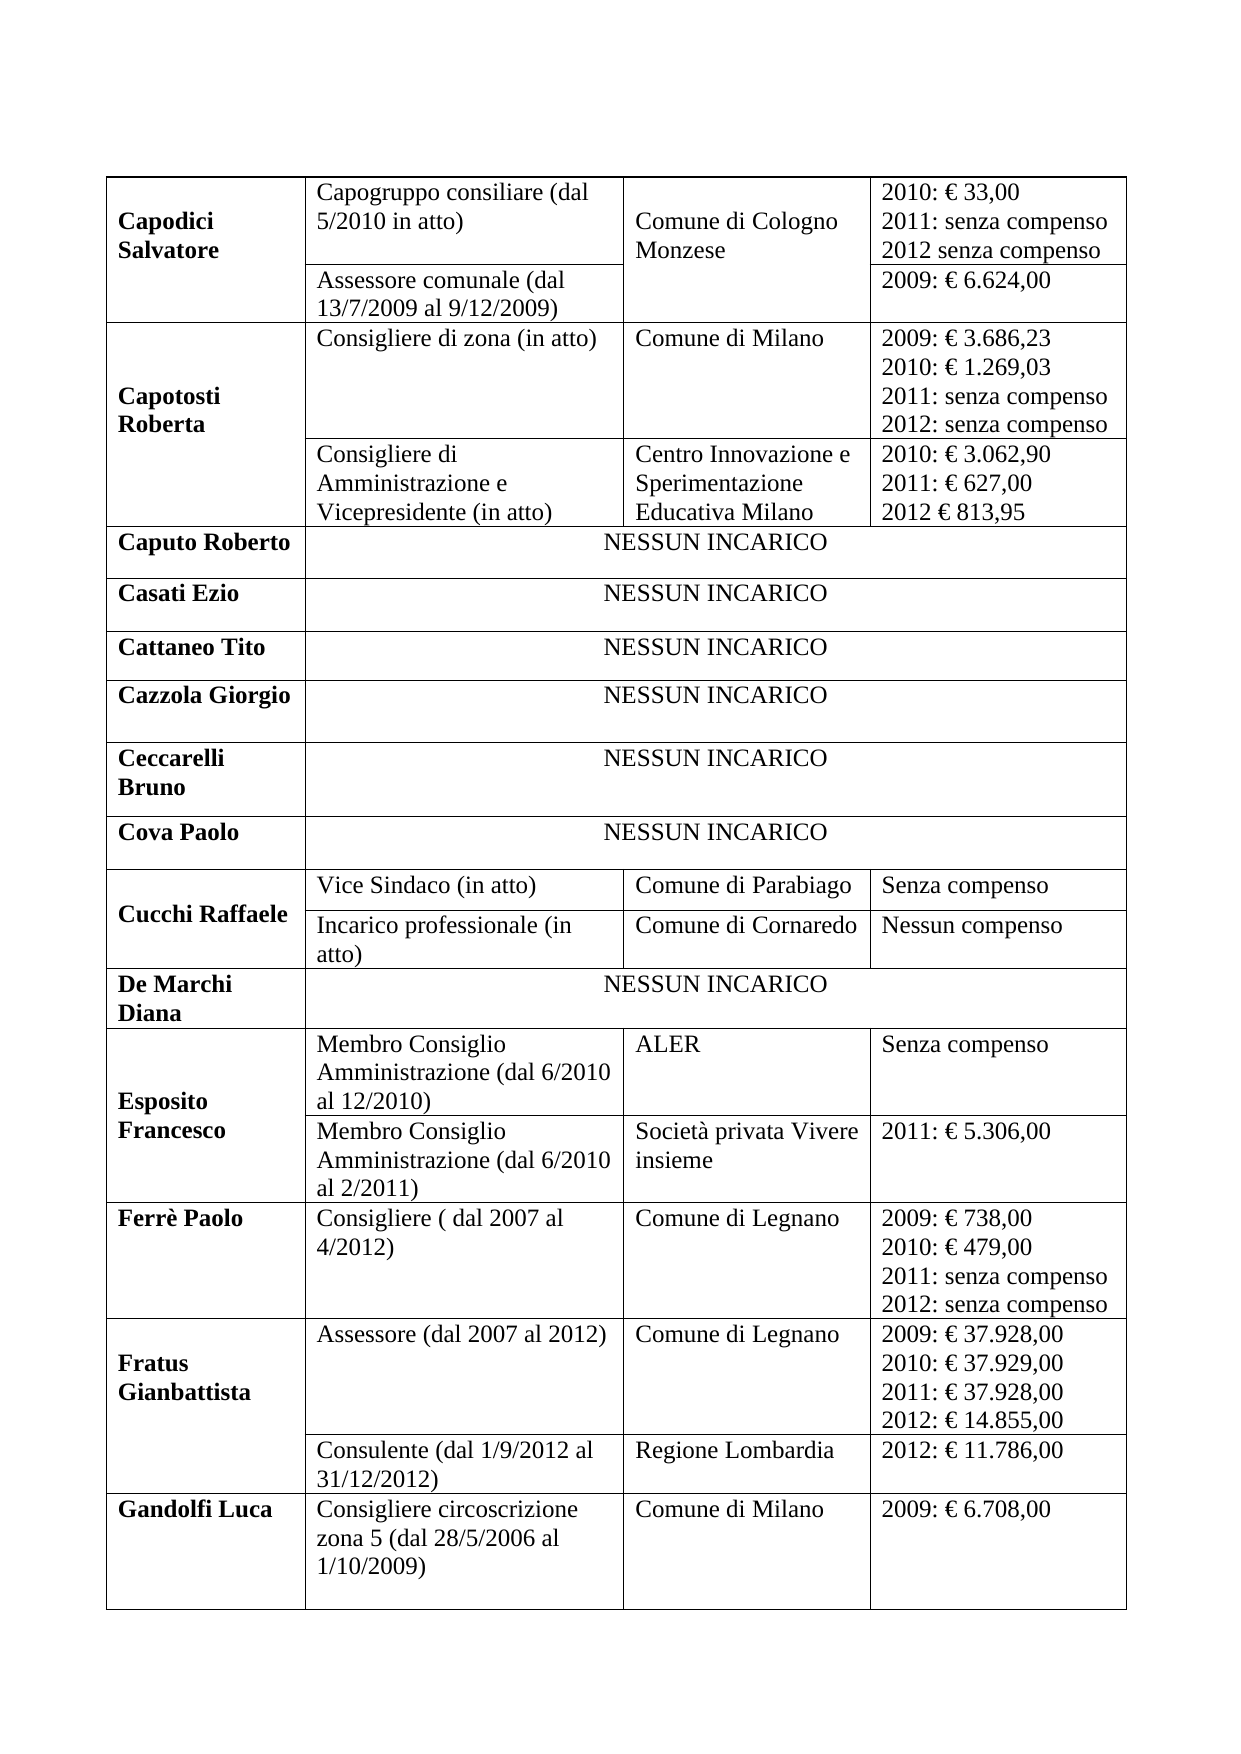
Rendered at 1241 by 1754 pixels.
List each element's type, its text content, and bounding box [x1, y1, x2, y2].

table_cell Consulente (dal 1/9/2012 al 31/12/2012) [306, 1435, 623, 1493]
table_cell Senza compenso [871, 870, 1126, 909]
table_cell Comune di Milano [624, 323, 870, 438]
table_cell Caputo Roberto [107, 527, 305, 577]
table_cell 2009: € 3.686,23 2010: € 1.269,03 2011: senza compenso 2012: senza compenso [871, 323, 1126, 438]
table_cell Consigliere circoscrizione zona 5 (dal 28/5/2006 al 1/10/2009) [306, 1494, 623, 1609]
table_cell Nessun compenso [871, 911, 1126, 968]
table_cell ALER [624, 1029, 870, 1115]
table_cell NESSUN INCARICO [306, 579, 1126, 631]
table_header Capodici Salvatore [107, 178, 305, 322]
table_cell Incarico professionale (in atto) [306, 911, 623, 968]
table_cell Capotosti Roberta [107, 323, 305, 526]
table_header Comune di Cologno Monzese [624, 178, 870, 322]
table_cell Comune di Cornaredo [624, 911, 870, 968]
table_cell Centro Innovazione e Sperimentazione Educativa Milano [624, 439, 870, 526]
table_cell Consigliere di zona (in atto) [306, 323, 623, 438]
table_cell Comune di Legnano [624, 1319, 870, 1434]
table_cell NESSUN INCARICO [306, 817, 1126, 869]
table_cell Assessore comunale (dal 13/7/2009 al 9/12/2009) [306, 265, 623, 322]
table_cell 2009: € 37.928,00 2010: € 37.929,00 2011: € 37.928,00 2012: € 14.855,00 [871, 1319, 1126, 1434]
table_cell Consigliere di Amministrazione e Vicepresidente (in atto) [306, 439, 623, 526]
table_cell Società privata Vivere insieme [624, 1116, 870, 1202]
table_cell Casati Ezio [107, 579, 305, 631]
table_cell Ferrè Paolo [107, 1203, 305, 1318]
table_cell Ceccarelli Bruno [107, 743, 305, 816]
table_cell Consigliere ( dal 2007 al 4/2012) [306, 1203, 623, 1318]
table_cell Membro Consiglio Amministrazione (dal 6/2010 al 12/2010) [306, 1029, 623, 1115]
table_cell 2009: € 6.624,00 [871, 265, 1126, 322]
table_cell Cova Paolo [107, 817, 305, 869]
table_cell Vice Sindaco (in atto) [306, 870, 623, 909]
table_header 2010: € 33,00 2011: senza compenso 2012 senza compenso [871, 178, 1126, 264]
table_cell Membro Consiglio Amministrazione (dal 6/2010 al 2/2011) [306, 1116, 623, 1202]
table_cell NESSUN INCARICO [306, 527, 1126, 577]
table_cell Gandolfi Luca [107, 1494, 305, 1609]
table_cell NESSUN INCARICO [306, 969, 1126, 1028]
table_cell De Marchi Diana [107, 969, 305, 1028]
table_cell 2012: € 11.786,00 [871, 1435, 1126, 1493]
table_cell Senza compenso [871, 1029, 1126, 1115]
table_cell Comune di Milano [624, 1494, 870, 1609]
table_cell Cucchi Raffaele [107, 870, 305, 968]
table_cell 2009: € 738,00 2010: € 479,00 2011: senza compenso 2012: senza compenso [871, 1203, 1126, 1318]
table_cell NESSUN INCARICO [306, 743, 1126, 816]
table_cell Regione Lombardia [624, 1435, 870, 1493]
table_cell Cazzola Giorgio [107, 681, 305, 742]
table_cell NESSUN INCARICO [306, 681, 1126, 742]
table_header Capogruppo consiliare (dal 5/2010 in atto) [306, 178, 623, 264]
table_cell Comune di Legnano [624, 1203, 870, 1318]
table_cell Comune di Parabiago [624, 870, 870, 909]
table_cell Fratus Gianbattista [107, 1319, 305, 1493]
table_cell Cattaneo Tito [107, 632, 305, 679]
table_cell 2010: € 3.062,90 2011: € 627,00 2012 € 813,95 [871, 439, 1126, 526]
table_cell 2011: € 5.306,00 [871, 1116, 1126, 1202]
table_cell NESSUN INCARICO [306, 632, 1126, 679]
table_cell Assessore (dal 2007 al 2012) [306, 1319, 623, 1434]
table_cell Esposito Francesco [107, 1029, 305, 1202]
table_cell 2009: € 6.708,00 [871, 1494, 1126, 1609]
